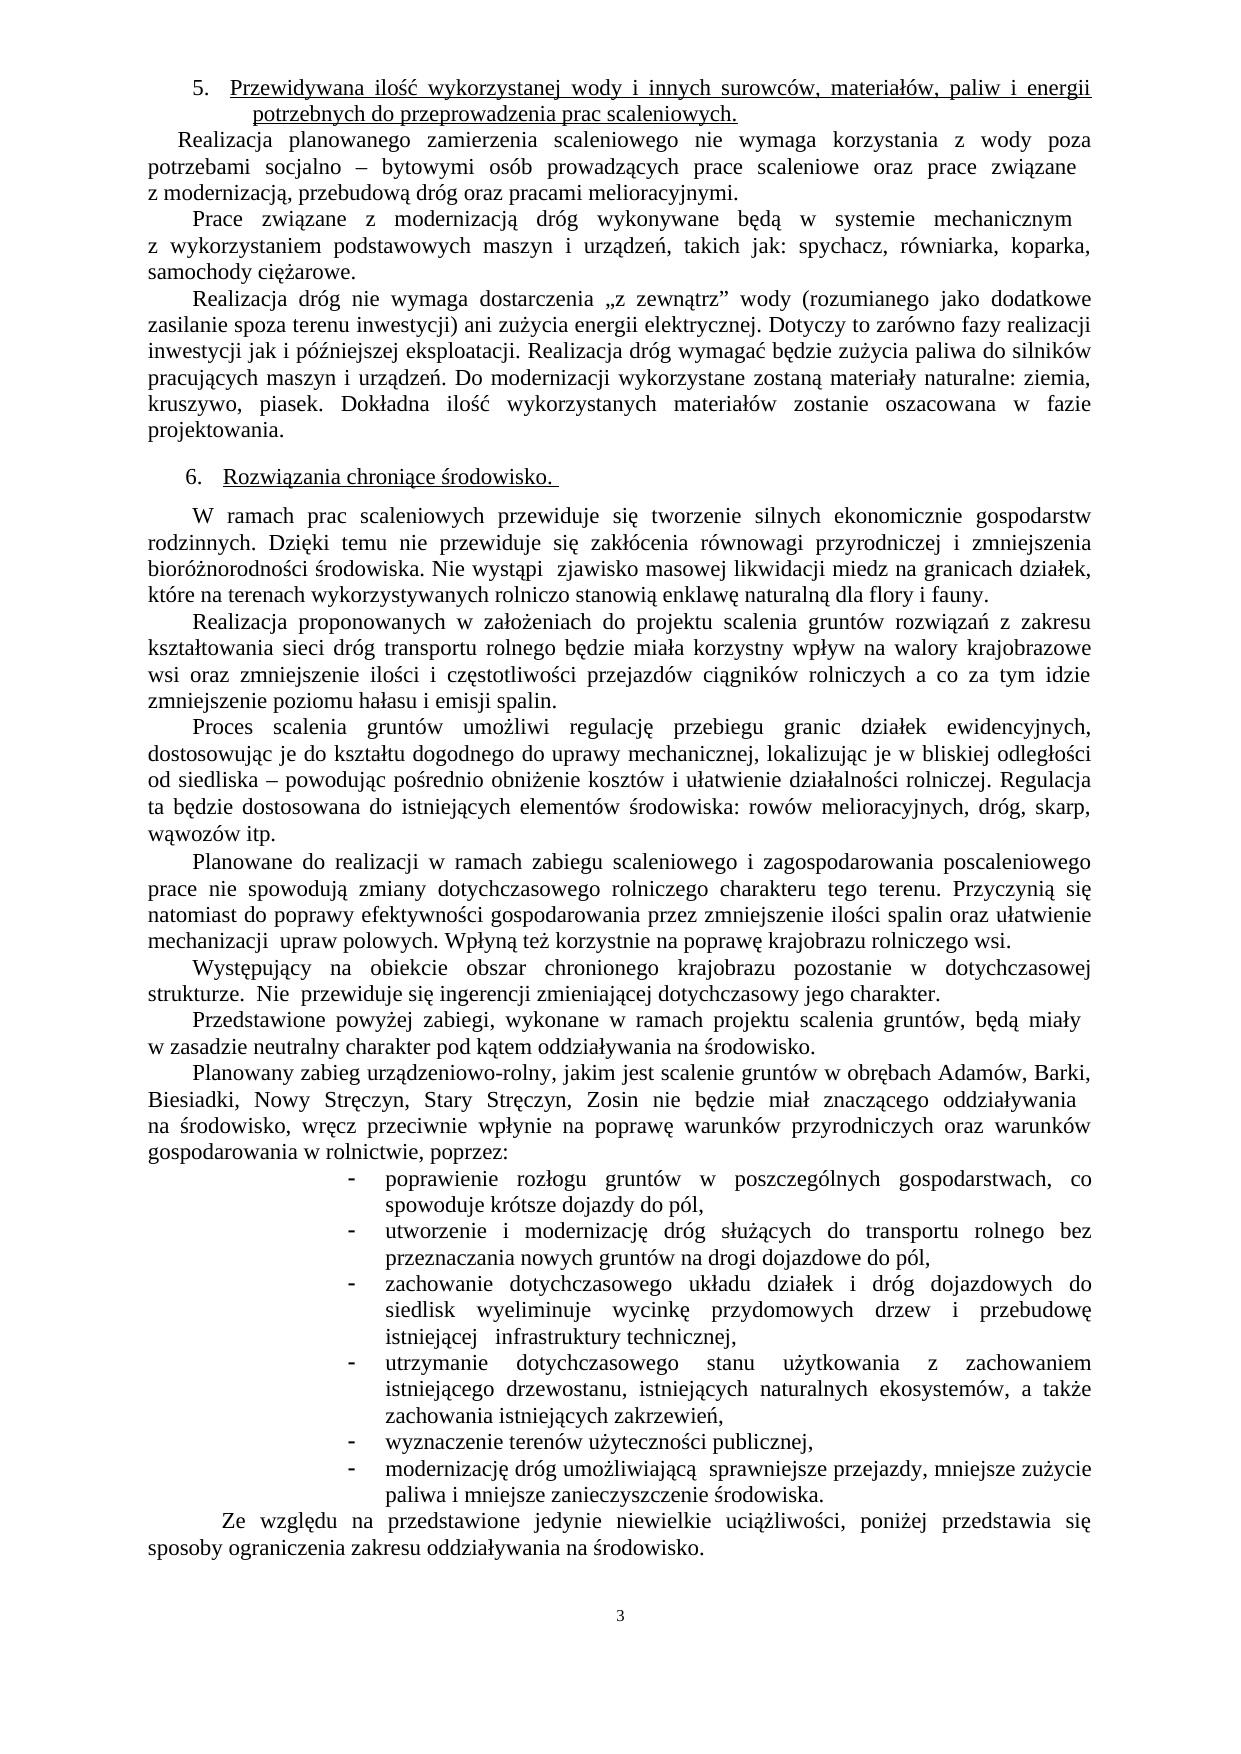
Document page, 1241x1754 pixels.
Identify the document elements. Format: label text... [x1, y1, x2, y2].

list poprawienie rozłogu gruntów w poszczególnych gospodarstwach, co spowoduje krótsze dojazdy do pól, [348, 1165, 1093, 1217]
text W ramach prac scaleniowych przewiduje się tworzenie silnych ekonomicznie gospodarstw rodzinnych. Dzięki temu nie przewiduje się zakłócenia równowagi przyrodniczej i zmniejszenia bioróżnorodności środowiska. Nie wystąpi zjawisko masowej likwidacji miedz na granicach działek, które na terenach wykorzystywanych rolniczo stanowią enklawę naturalną dla flory i fauny. [148, 502, 1093, 608]
text Realizacja proponowanych w założeniach do projektu scalenia gruntów rozwiązań z zakresu kształtowania sieci dróg transportu rolnego będzie miała korzystny wpływ na walory krajobrazowe wsi oraz zmniejszenie ilości i częstotliwości przejazdów ciągników rolniczych a co za tym idzie zmniejszenie poziomu hałasu i emisji spalin. [148, 608, 1093, 713]
text Realizacja dróg nie wymaga dostarczenia „z zewnątrz” wody (rozumianego jako dodatkowe zasilanie spoza terenu inwestycji) ani zużycia energii elektrycznej. Dotyczy to zarówno fazy realizacji inwestycji jak i późniejszej eksploatacji. Realizacja dróg wymagać będzie zużycia paliwa do silników pracujących maszyn i urządzeń. Do modernizacji wykorzystane zostaną materiały naturalne: ziemia, kruszywo, piasek. Dokładna ilość wykorzystanych materiałów zostanie oszacowana w fazie projektowania. [148, 284, 1093, 443]
text Proces scalenia gruntów umożliwi regulację przebiegu granic działek ewidencyjnych, dostosowując je do kształtu dogodnego do uprawy mechanicznej, lokalizując je w bliskiej odległości od siedliska – powodując pośrednio obniżenie kosztów i ułatwienie działalności rolniczej. Regulacja ta będzie dostosowana do istniejących elementów środowiska: rowów melioracyjnych, dróg, skarp, wąwozów itp. [148, 713, 1093, 847]
text Prace związane z modernizacją dróg wykonywane będą w systemie mechanicznym z wykorzystaniem podstawowych maszyn i urządzeń, takich jak: spychacz, równiarka, koparka, samochody ciężarowe. [148, 206, 1093, 284]
list wyznaczenie terenów użyteczności publicznej, [348, 1428, 1093, 1454]
text Realizacja planowanego zamierzenia scaleniowego nie wymaga korzystania z wody poza potrzebami socjalno – bytowymi osób prowadzących prace scaleniowe oraz prace związane z modernizacją, przebudową dróg oraz pracami melioracyjnymi. [148, 126, 1093, 206]
text Ze względu na przedstawione jedynie niewielkie uciążliwości, poniżej przedstawia się sposoby ograniczenia zakresu oddziaływania na środowisko. [148, 1507, 1093, 1560]
text Przedstawione powyżej zabiegi, wykonane w ramach projektu scalenia gruntów, będą miały w zasadzie neutralny charakter pod kątem oddziaływania na środowisko. [148, 1007, 1093, 1059]
list utrzymanie dotychczasowego stanu użytkowania z zachowaniem istniejącego drzewostanu, istniejących naturalnych ekosystemów, a także zachowania istniejących zakrzewień, [348, 1349, 1093, 1428]
list utworzenie i modernizację dróg służących do transportu rolnego bez przeznaczania nowych gruntów na drogi dojazdowe do pól, [348, 1217, 1093, 1270]
list Przewidywana ilość wykorzystanej wody i innych surowców, materiałów, paliw i energii potrzebnych do przeprowadzenia prac scaleniowych. [192, 74, 1093, 126]
list zachowanie dotychczasowego układu działek i dróg dojazdowych do siedlisk wyeliminuje wycinkę przydomowych drzew i przebudowę istniejącej infrastruktury technicznej, [348, 1270, 1093, 1349]
text Występujący na obiekcie obszar chronionego krajobrazu pozostanie w dotychczasowej strukturze. Nie przewiduje się ingerencji zmieniającej dotychczasowy jego charakter. [148, 954, 1093, 1007]
text Planowane do realizacji w ramach zabiegu scaleniowego i zagospodarowania poscaleniowego prace nie spowodują zmiany dotychczasowego rolniczego charakteru tego terenu. Przyczynią się natomiast do poprawy efektywności gospodarowania przez zmniejszenie ilości spalin oraz ułatwienie mechanizacji upraw polowych. Wpłyną też korzystnie na poprawę krajobrazu rolniczego wsi. [148, 847, 1093, 954]
text Planowany zabieg urządzeniowo-rolny, jakim jest scalenie gruntów w obrębach Adamów, Barki, Biesiadki, Nowy Stręczyn, Stary Stręczyn, Zosin nie będzie miał znaczącego oddziaływania na środowisko, wręcz przeciwnie wpłynie na poprawę warunków przyrodniczych oraz warunków gospodarowania w rolnictwie, poprzez: [148, 1059, 1093, 1165]
list Rozwiązania chroniące środowisko. [185, 463, 1093, 489]
list modernizację dróg umożliwiającą sprawniejsze przejazdy, mniejsze zużycie paliwa i mniejsze zanieczyszczenie środowiska. [348, 1454, 1093, 1507]
